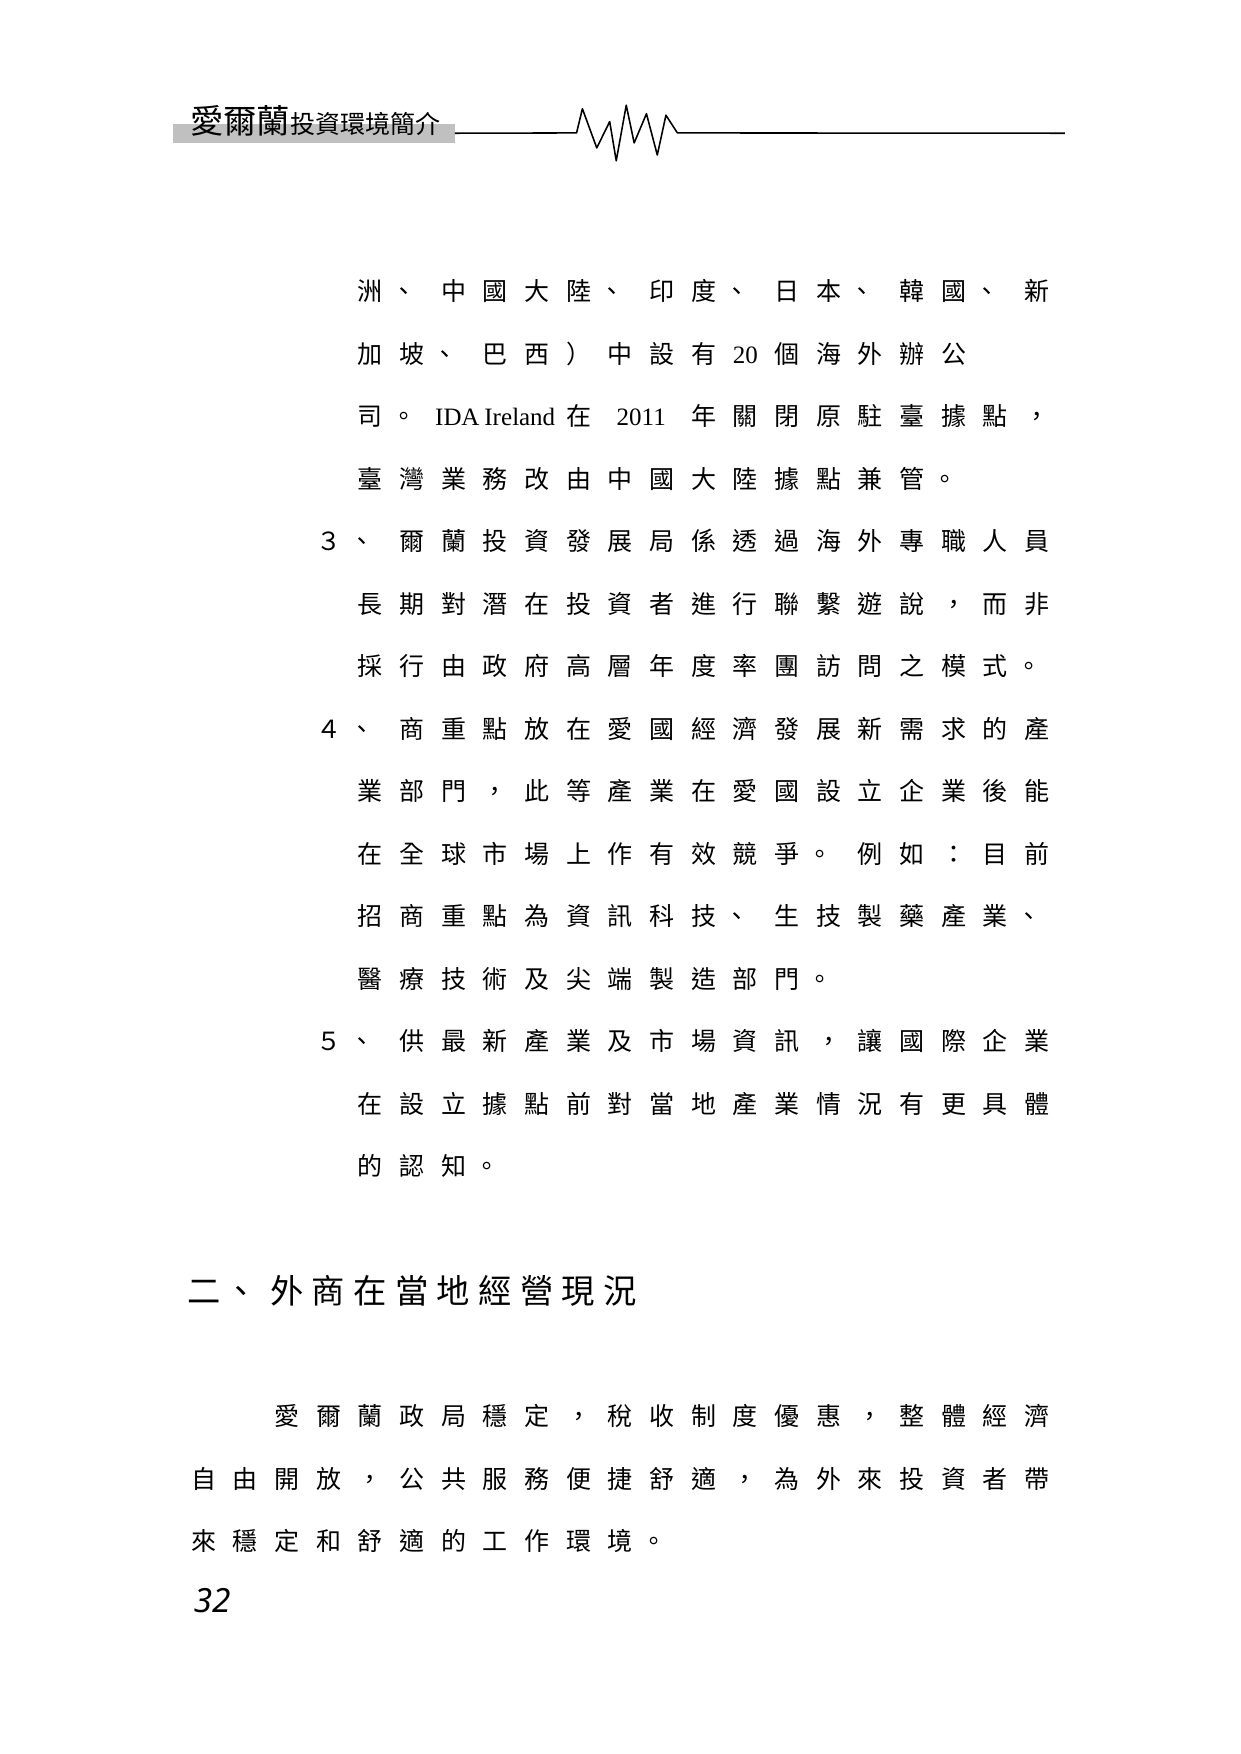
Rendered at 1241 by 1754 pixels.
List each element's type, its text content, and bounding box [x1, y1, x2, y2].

text ４、商重點放在愛國經濟發展新需求的產業部門，此等產業在愛國設立企業後能在全球市場上作有效競爭。例如：目前招商重點為資訊科技、生技製藥產業、醫療技術及尖端製造部門。 [281, 688, 1058, 1000]
text 二、外商在當地經營現況 [183, 1250, 1058, 1313]
text 洲、中國大陸、印度、日本、韓國、新加坡、巴西）中設有20個海外辦公司。IDA Ireland在2011年關閉原駐臺據點，臺灣業務改由中國大陸據點兼管。 [281, 250, 1058, 500]
text ５、供最新產業及市場資訊，讓國際企業在設立據點前對當地產業情況有更具體的認知。 [281, 1000, 1058, 1188]
text ３、爾蘭投資發展局係透過海外專職人員長期對潛在投資者進行聯繫遊說，而非採行由政府高層年度率團訪問之模式。 [281, 500, 1058, 688]
text 愛爾蘭政局穩定，稅收制度優惠，整體經濟自由開放，公共服務便捷舒適，為外來投資者帶來穩定和舒適的工作環境。 [183, 1375, 1058, 1563]
